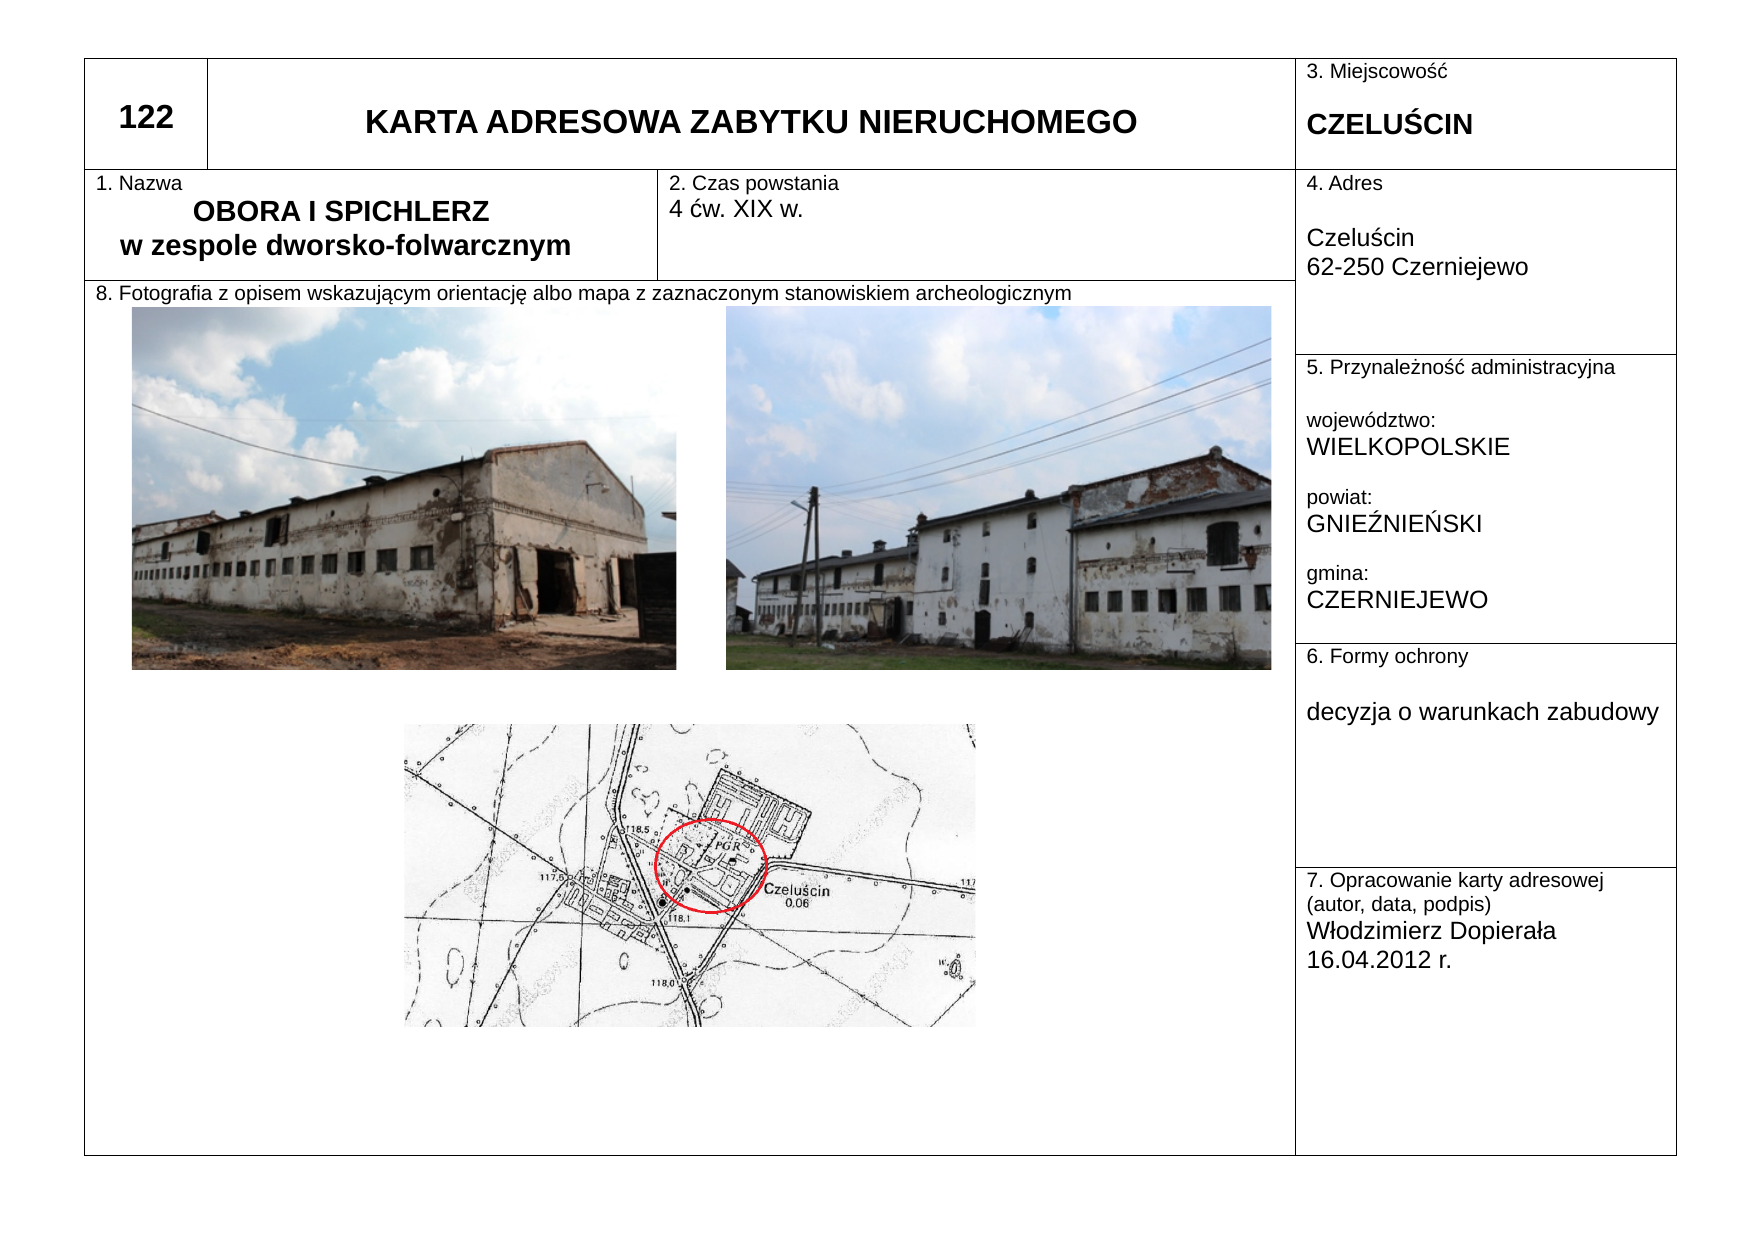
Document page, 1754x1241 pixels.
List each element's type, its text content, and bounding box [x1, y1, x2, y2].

table_cell 6. Formy ochrony decyzja o warunkach zabudowy [1296, 644, 1676, 867]
picture [131, 307, 677, 670]
table_header . 122 [85, 59, 207, 169]
table_cell 4. Adres Czeluścin 62-250 Czerniejewo [1296, 170, 1676, 354]
table_cell 1. Nazwa OBORA I SPICHLERZ w zespole dworsko-folwarcznym [85, 170, 657, 280]
table_cell 8. Fotografia z opisem wskazującym orientację albo mapa z zaznaczonym stanowiskiem archeologicznym [85, 281, 1295, 1155]
table_cell 7. Opracowanie karty adresowej (autor, data, podpis) Włodzimierz Dopierała 16.04.2012 r. [1296, 868, 1676, 1155]
table_header KARTA ADRESOWA ZABYTKU NIERUCHOMEGO [208, 59, 1295, 169]
picture [726, 306, 1272, 670]
table_cell 5. Przynależność administracyjna województwo: WIELKOPOLSKIE powiat: GNIEŹNIEŃSKI gmina: CZERNIEJEWO [1296, 355, 1676, 643]
table_cell 2. Czas powstania 4 ćw. XIX w. [658, 170, 1295, 280]
table_header 3. Miejscowość CZELUŚCIN [1296, 59, 1676, 169]
